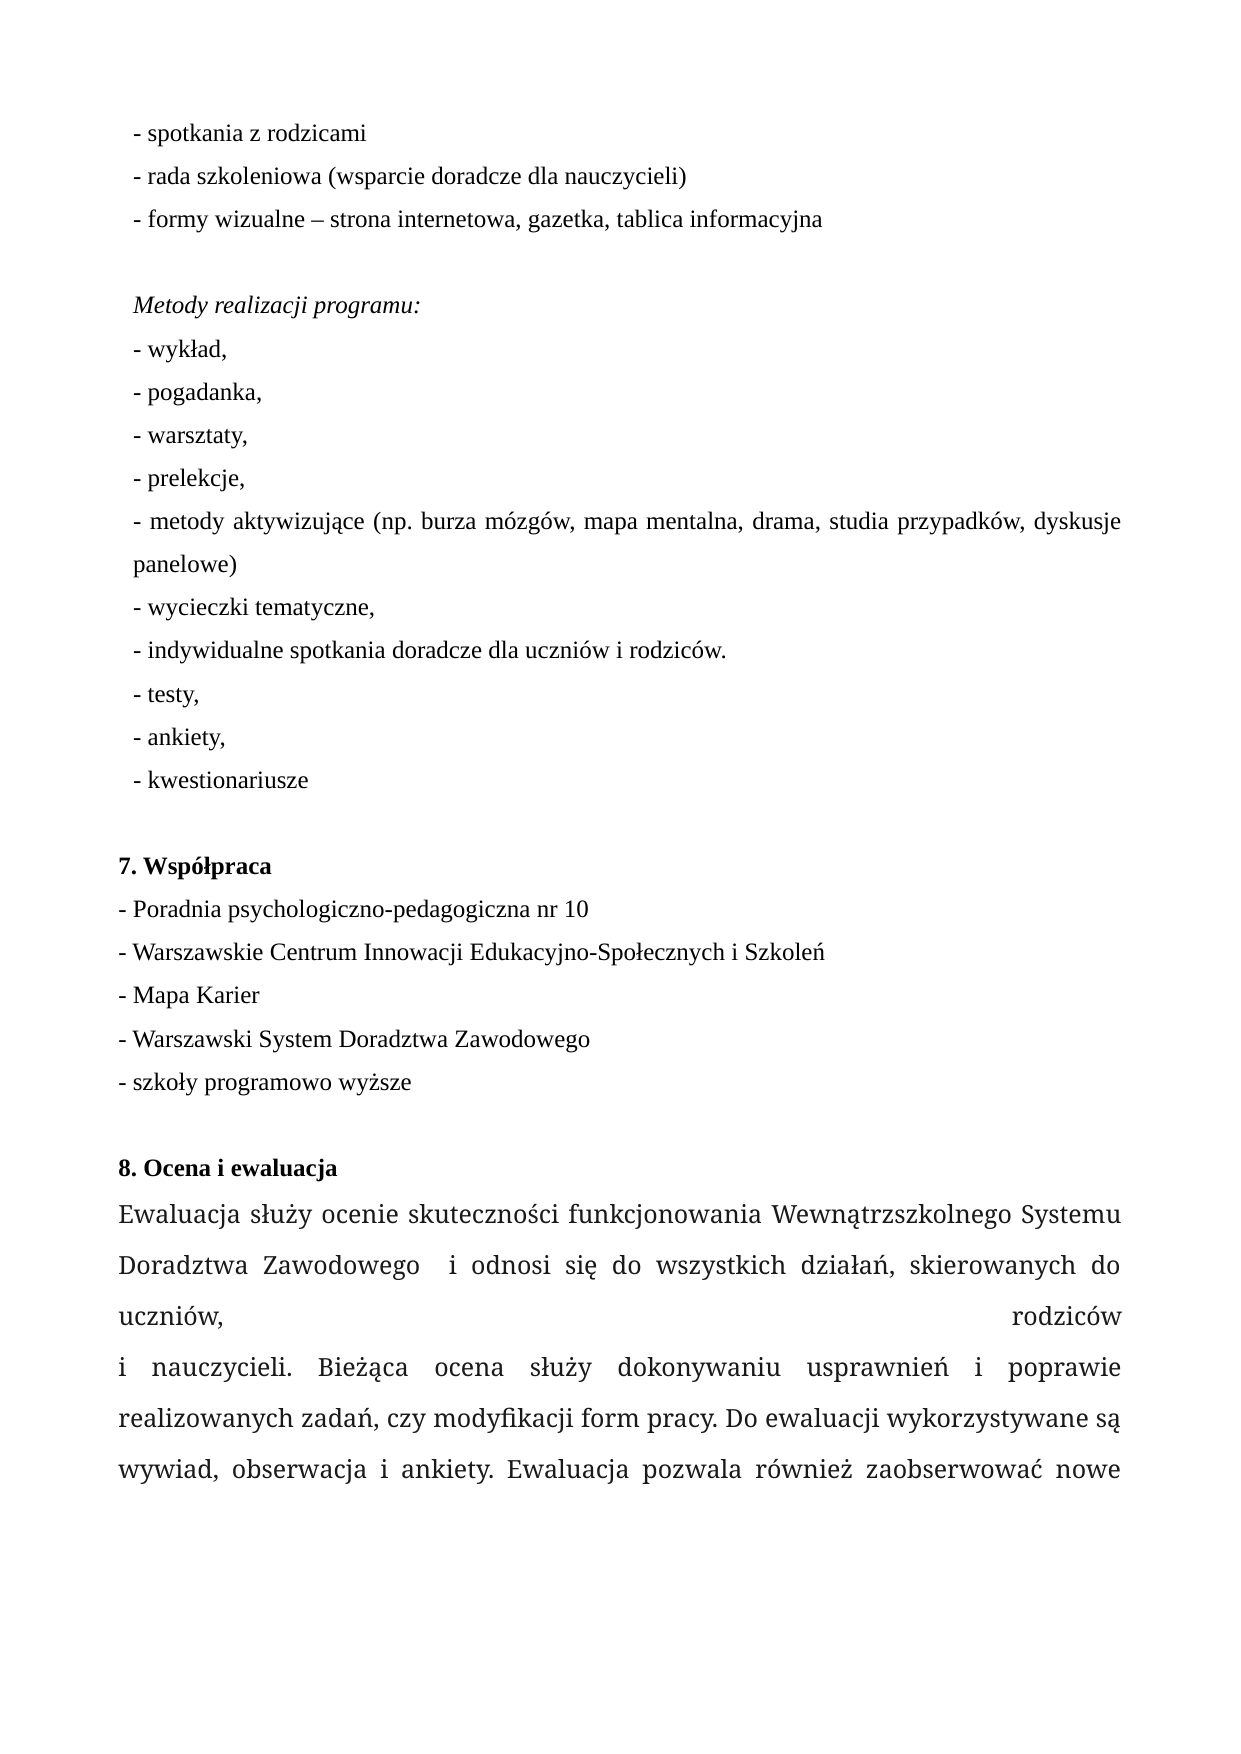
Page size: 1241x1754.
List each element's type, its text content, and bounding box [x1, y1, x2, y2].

list - wykład, [133, 334, 1122, 362]
text - Warszawski System Doradztwa Zawodowego [118, 1024, 1122, 1052]
list - formy wizualne – strona internetowa, gazetka, tablica informacyjna [133, 204, 1122, 233]
list Metody realizacji programu: [133, 291, 1122, 319]
text - Warszawskie Centrum Innowacji Edukacyjno-Społecznych i Szkoleń [118, 937, 1122, 966]
list - metody aktywizujące (np. burza mózgów, mapa mentalna, drama, studia przypadków, dyskusje panelowe) [133, 506, 1122, 578]
list - indywidualne spotkania doradcze dla uczniów i rodziców. [133, 636, 1122, 664]
text - szkoły programowo wyższe [118, 1067, 1122, 1096]
text 7. Współpraca [118, 851, 1122, 880]
list - wycieczki tematyczne, [133, 592, 1122, 621]
text - Mapa Karier [118, 981, 1122, 1009]
list - prelekcje, [133, 463, 1122, 492]
list - kwestionariusze [133, 765, 1122, 794]
list - pogadanka, [133, 377, 1122, 406]
list - rada szkoleniowa (wsparcie doradcze dla nauczycieli) [133, 161, 1122, 190]
text Ewaluacja służy ocenie skuteczności funkcjonowania Wewnątrzszkolnego Systemu Doradztwa Zawodowego i odnosi się do wszystkich działań, skierowanych do uczniów, rodziców i nauczycieli. Bieżąca ocena służy dokonywaniu usprawnień i poprawie realizowanych zadań, czy modyfikacji form pracy. Do ewaluacji wykorzystywane są wywiad, obserwacja i ankiety. Ewaluacja pozwala również zaobserwować nowe [118, 1196, 1122, 1486]
list - testy, [133, 679, 1122, 707]
text - Poradnia psychologiczno-pedagogiczna nr 10 [118, 894, 1122, 923]
list - warsztaty, [133, 420, 1122, 449]
list - ankiety, [133, 722, 1122, 751]
text 8. Ocena i ewaluacja [118, 1153, 1122, 1182]
list - spotkania z rodzicami [133, 118, 1122, 147]
